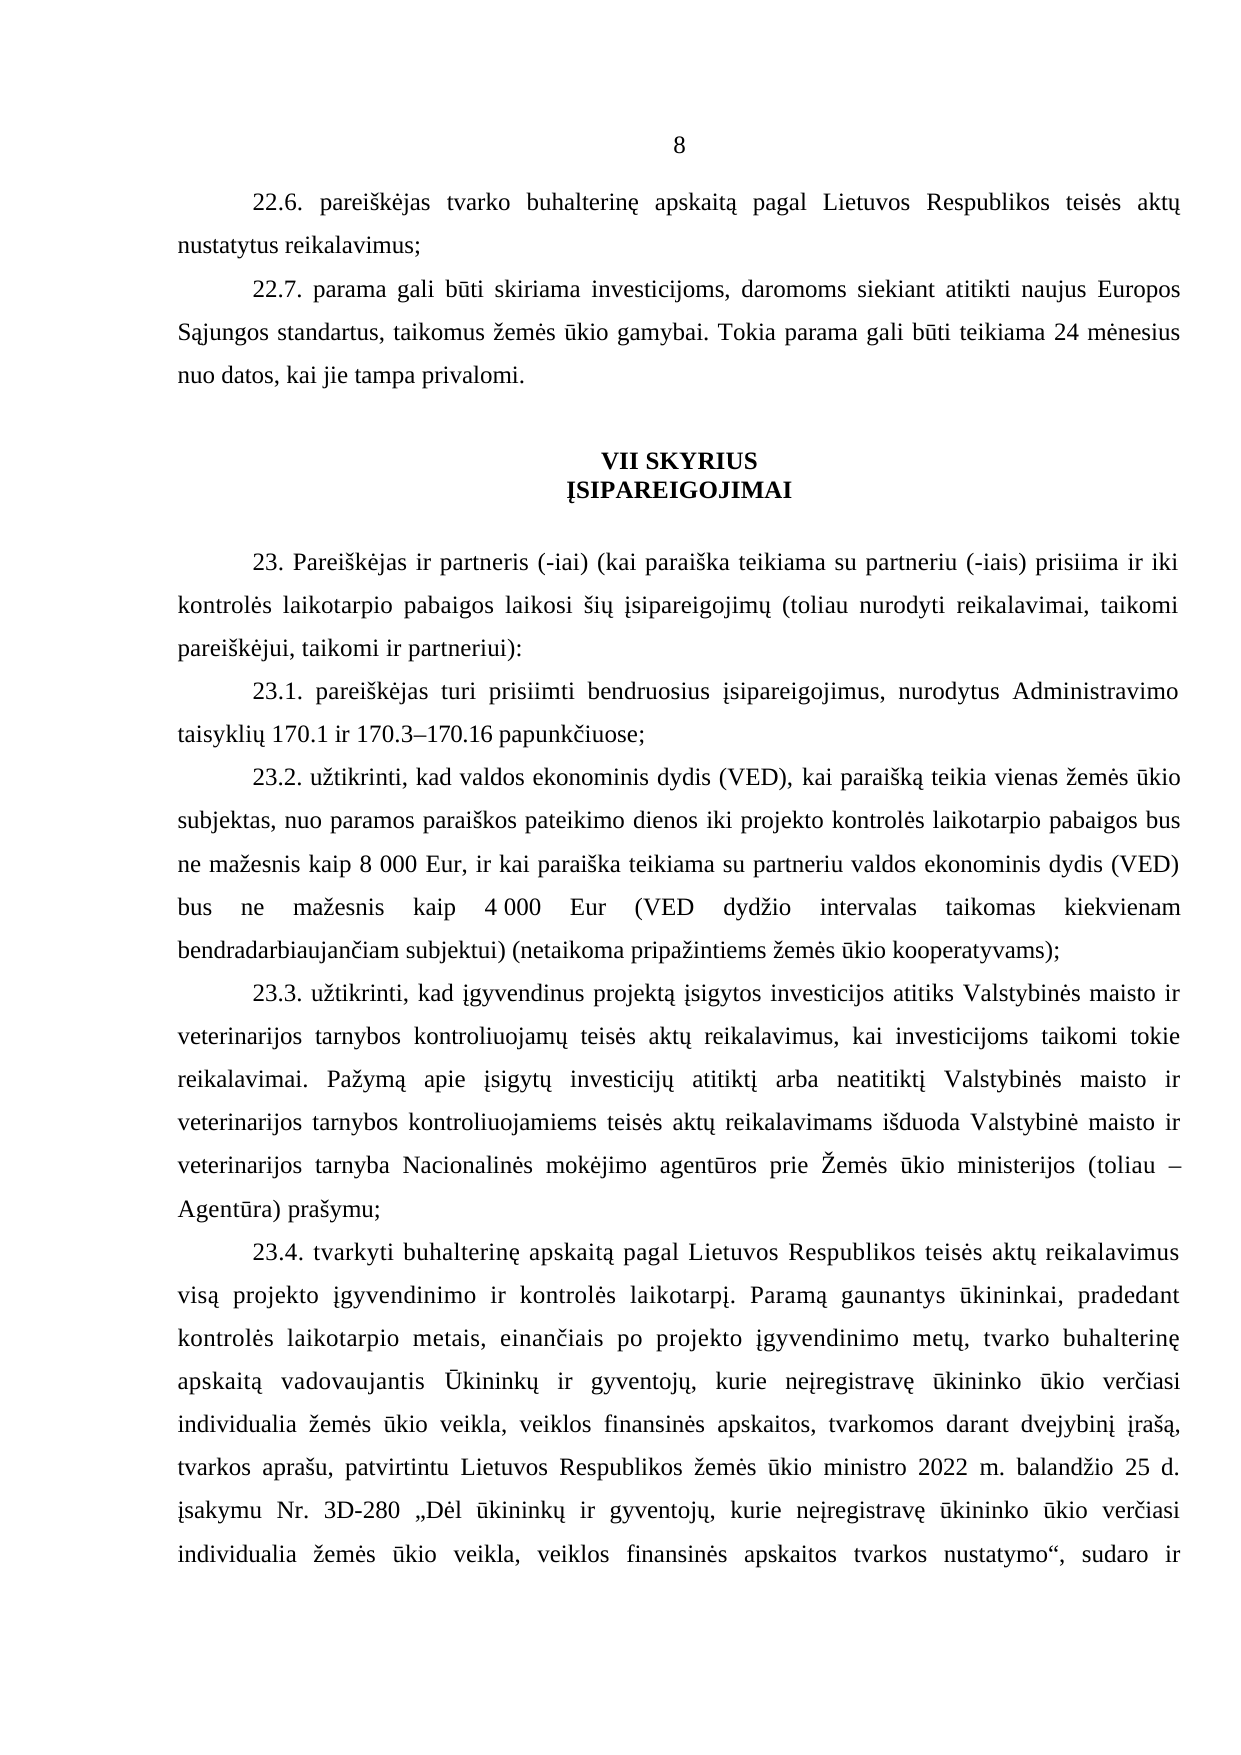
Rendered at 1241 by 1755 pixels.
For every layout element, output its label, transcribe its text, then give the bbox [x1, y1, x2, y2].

text 23.1. pareiškėjas turi prisiimti bendruosius įsipareigojimus, nurodytus Administravimo taisyklių 170.1 ir 170.3–170.16 papunkčiuose; [177, 676, 1181, 748]
text 23.2. užtikrinti, kad valdos ekonominis dydis (VED), kai paraišką teikia vienas žemės ūkio subjektas, nuo paramos paraiškos pateikimo dienos iki projekto kontrolės laikotarpio pabaigos bus ne mažesnis kaip 8 000 Eur, ir kai paraiška teikiama su partneriu valdos ekonominis dydis (VED) bus ne mažesnis kaip 4 000 Eur (VED dydžio intervalas taikomas kiekvienam bendradarbiaujančiam subjektui) (netaikoma pripažintiems žemės ūkio kooperatyvams); [177, 762, 1181, 964]
text ĮSIPAREIGOJIMAI [177, 475, 1181, 504]
text 23.4. tvarkyti buhalterinę apskaitą pagal Lietuvos Respublikos teisės aktų reikalavimus visą projekto įgyvendinimo ir kontrolės laikotarpį. Paramą gaunantys ūkininkai, pradedant kontrolės laikotarpio metais, einančiais po projekto įgyvendinimo metų, tvarko buhalterinę apskaitą vadovaujantis Ūkininkų ir gyventojų, kurie neįregistravę ūkininko ūkio verčiasi individualia žemės ūkio veikla, veiklos finansinės apskaitos, tvarkomos darant dvejybinį įrašą, tvarkos aprašu, patvirtintu Lietuvos Respublikos žemės ūkio ministro 2022 m. balandžio 25 d. įsakymu Nr. 3D-280 „Dėl ūkininkų ir gyventojų, kurie neįregistravę ūkininko ūkio verčiasi individualia žemės ūkio veikla, veiklos finansinės apskaitos tvarkos nustatymo“, sudaro ir [177, 1237, 1181, 1567]
text 22.6. pareiškėjas tvarko buhalterinę apskaitą pagal Lietuvos Respublikos teisės aktų nustatytus reikalavimus; [177, 187, 1181, 259]
text 23. Pareiškėjas ir partneris (-iai) (kai paraiška teikiama su partneriu (-iais) prisiima ir iki kontrolės laikotarpio pabaigos laikosi šių įsipareigojimų (toliau nurodyti reikalavimai, taikomi pareiškėjui, taikomi ir partneriui): [177, 547, 1181, 662]
text 23.3. užtikrinti, kad įgyvendinus projektą įsigytos investicijos atitiks Valstybinės maisto ir veterinarijos tarnybos kontroliuojamų teisės aktų reikalavimus, kai investicijoms taikomi tokie reikalavimai. Pažymą apie įsigytų investicijų atitiktį arba neatitiktį Valstybinės maisto ir veterinarijos tarnybos kontroliuojamiems teisės aktų reikalavimams išduoda Valstybinė maisto ir veterinarijos tarnyba Nacionalinės mokėjimo agentūros prie Žemės ūkio ministerijos (toliau – Agentūra) prašymu; [177, 978, 1181, 1222]
text 22.7. parama gali būti skiriama investicijoms, daromoms siekiant atitikti naujus Europos Sąjungos standartus, taikomus žemės ūkio gamybai. Tokia parama gali būti teikiama 24 mėnesius nuo datos, kai jie tampa privalomi. [177, 274, 1181, 389]
text VII SKYRIUS [177, 446, 1181, 475]
